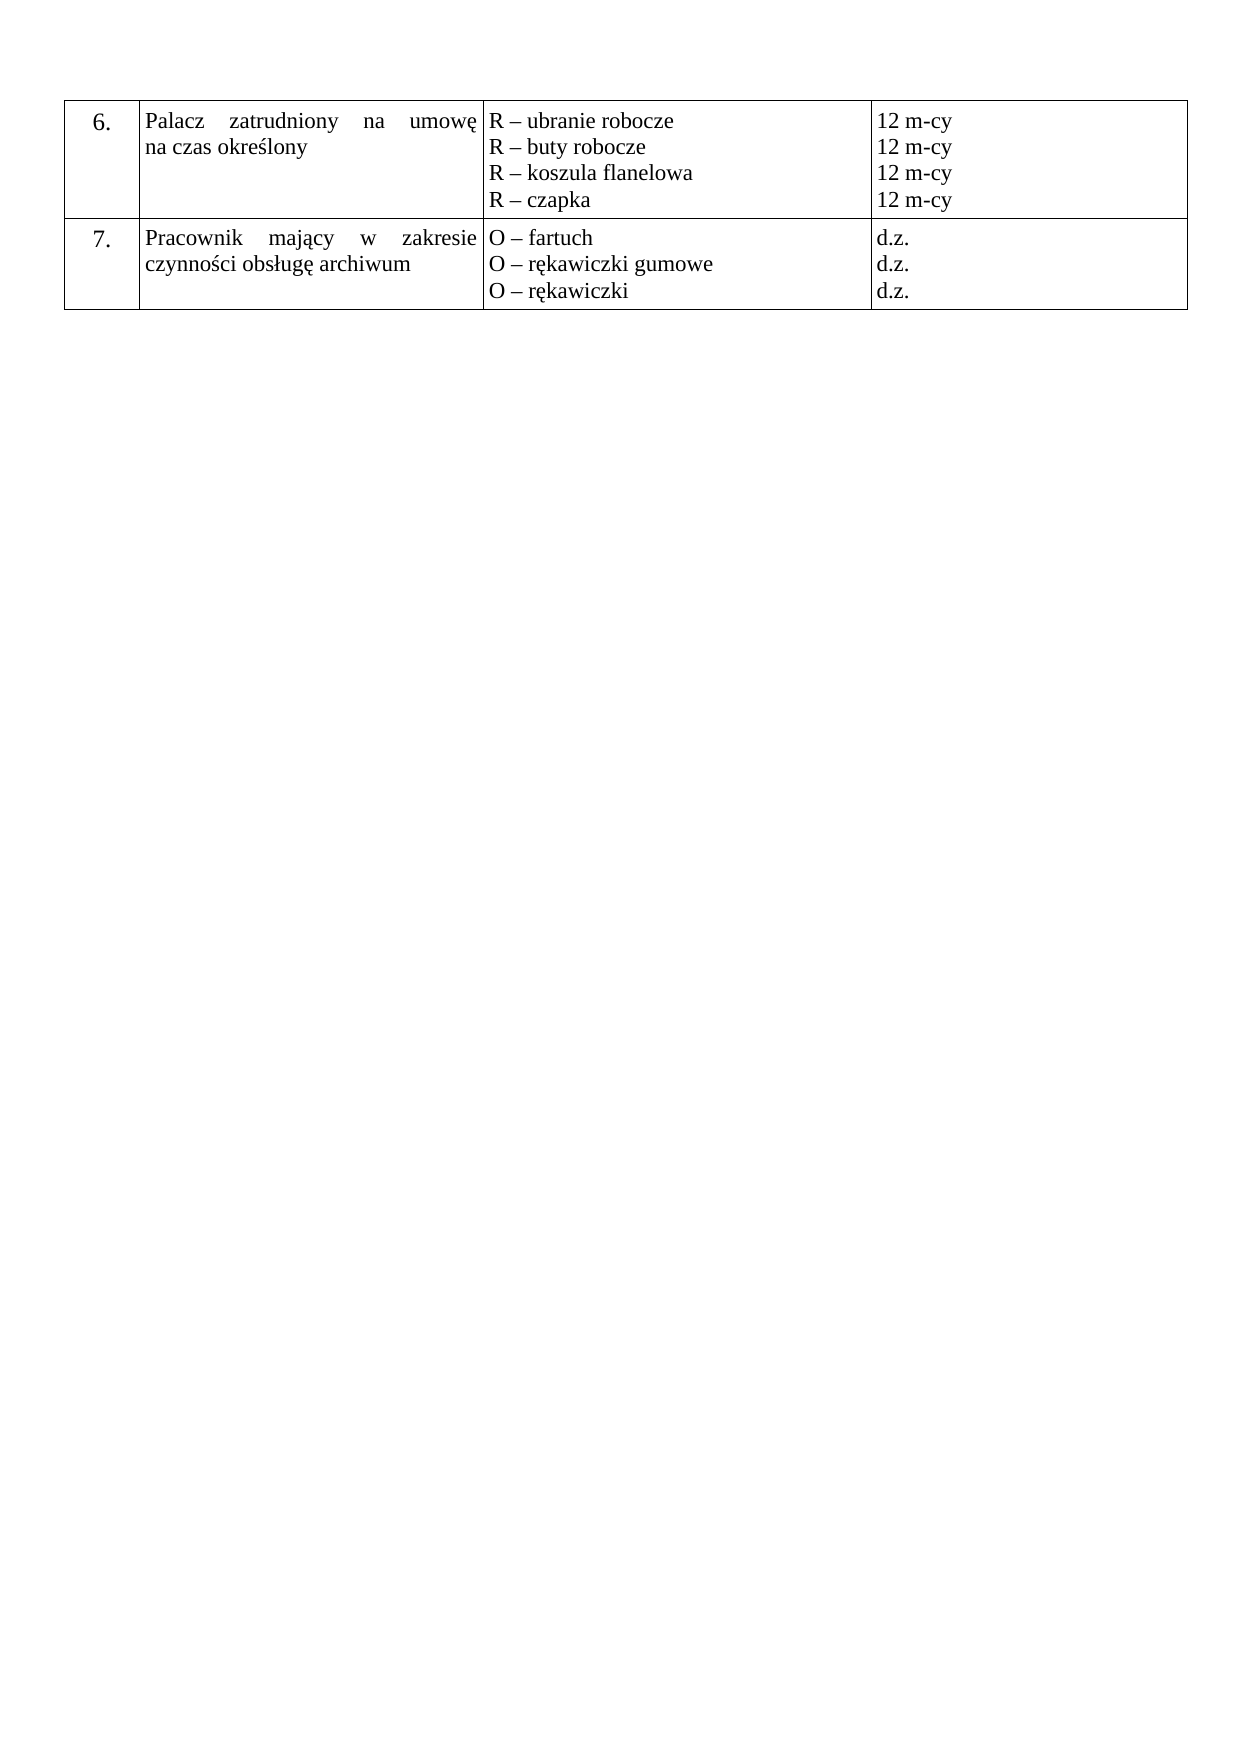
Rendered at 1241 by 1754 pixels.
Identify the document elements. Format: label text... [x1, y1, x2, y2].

table_cell O – fartuch O – rękawiczki gumowe O – rękawiczki [484, 219, 871, 309]
table_cell R – ubranie robocze R – buty robocze R – koszula flanelowa R – czapka [484, 101, 871, 218]
table_cell 6. [65, 101, 139, 218]
table_cell Pracownik mający w zakresie czynności obsługę archiwum [140, 219, 483, 309]
table_cell 12 m-cy 12 m-cy 12 m-cy 12 m-cy [872, 101, 1187, 218]
table_cell Palacz zatrudniony na umowę na czas określony [140, 101, 483, 218]
table_cell 7. [65, 219, 139, 309]
table_cell d.z. d.z. d.z. [872, 219, 1187, 309]
